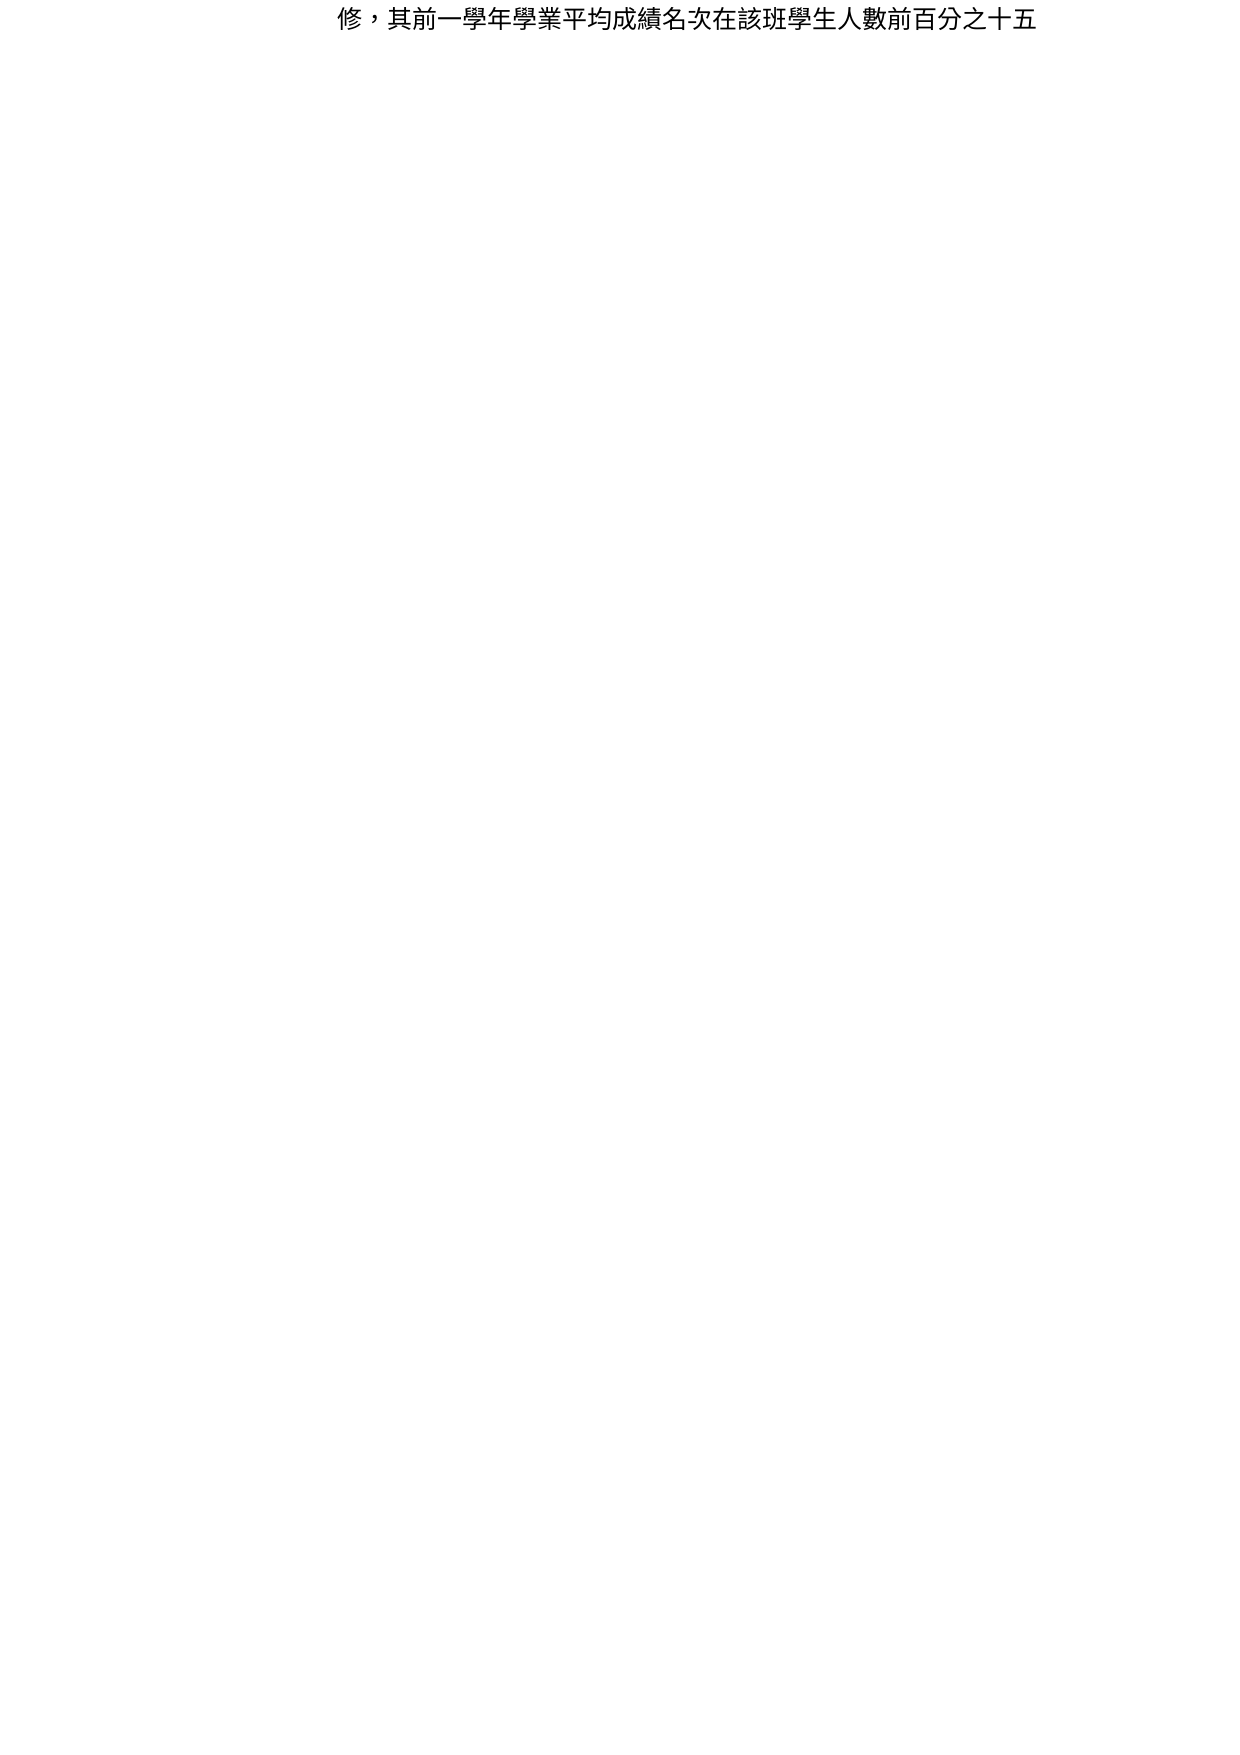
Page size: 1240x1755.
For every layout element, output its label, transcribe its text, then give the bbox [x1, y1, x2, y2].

text 修，其前一學年學業平均成績名次在該班學生人數前百分之十五 [337, 0, 1240, 36]
